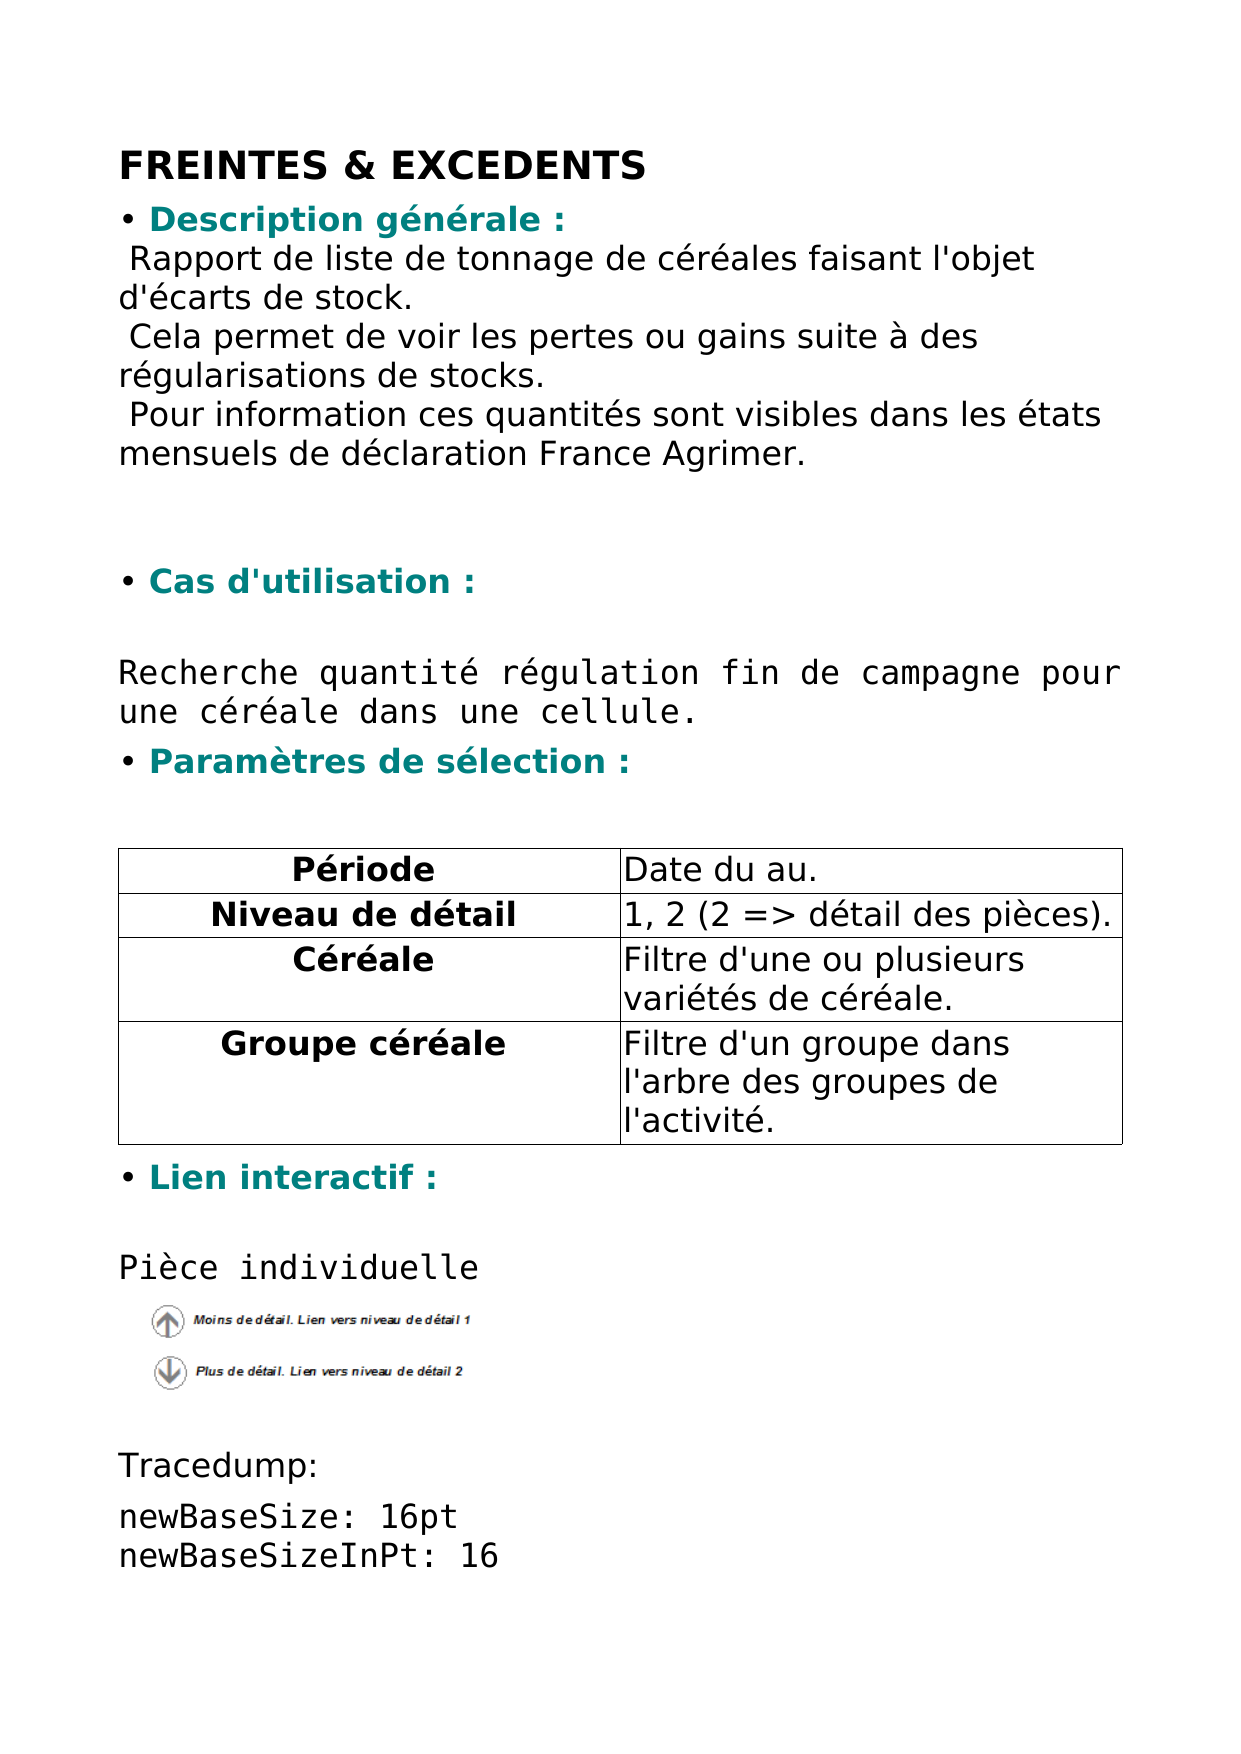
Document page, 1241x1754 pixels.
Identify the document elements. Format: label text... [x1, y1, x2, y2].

text Recherche quantité régulation fin de campagne pour une céréale dans une cellule. [118, 653, 1122, 731]
table_cell Filtre d'un groupe dans l'arbre des groupes de l'activité. [621, 1022, 1122, 1143]
text Pièce individuelle [118, 1248, 1122, 1287]
table_header Date du au. [621, 849, 1122, 892]
table_cell Filtre d'une ou plusieurs variétés de céréale. [621, 938, 1122, 1021]
table_cell Groupe céréale [119, 1022, 620, 1143]
picture [118, 1351, 1123, 1395]
table_header Période [119, 849, 620, 892]
text • Lien interactif : [118, 1158, 1122, 1236]
text • Cas d'utilisation : [118, 563, 1122, 641]
text newBaseSize: 16pt newBaseSizeInPt: 16 [118, 1497, 1122, 1575]
table_cell Niveau de détail [119, 894, 620, 937]
text • Description générale : Rapport de liste de tonnage de céréales faisant l'objet d'écarts de stock. Cela permet de voir les pertes ou gains suite à des régularisations de stocks. Pour information ces quantités sont visibles dans les états mensuels de déclaration France Agrimer. [118, 201, 1122, 551]
subtitle FREINTES & EXCEDENTS [118, 143, 1122, 188]
table_cell Céréale [119, 938, 620, 1021]
text • Paramètres de sélection : [118, 743, 1122, 820]
text Tracedump: [118, 1407, 1122, 1485]
picture [118, 1299, 1123, 1343]
table_cell 1, 2 (2 => détail des pièces). [621, 894, 1122, 937]
